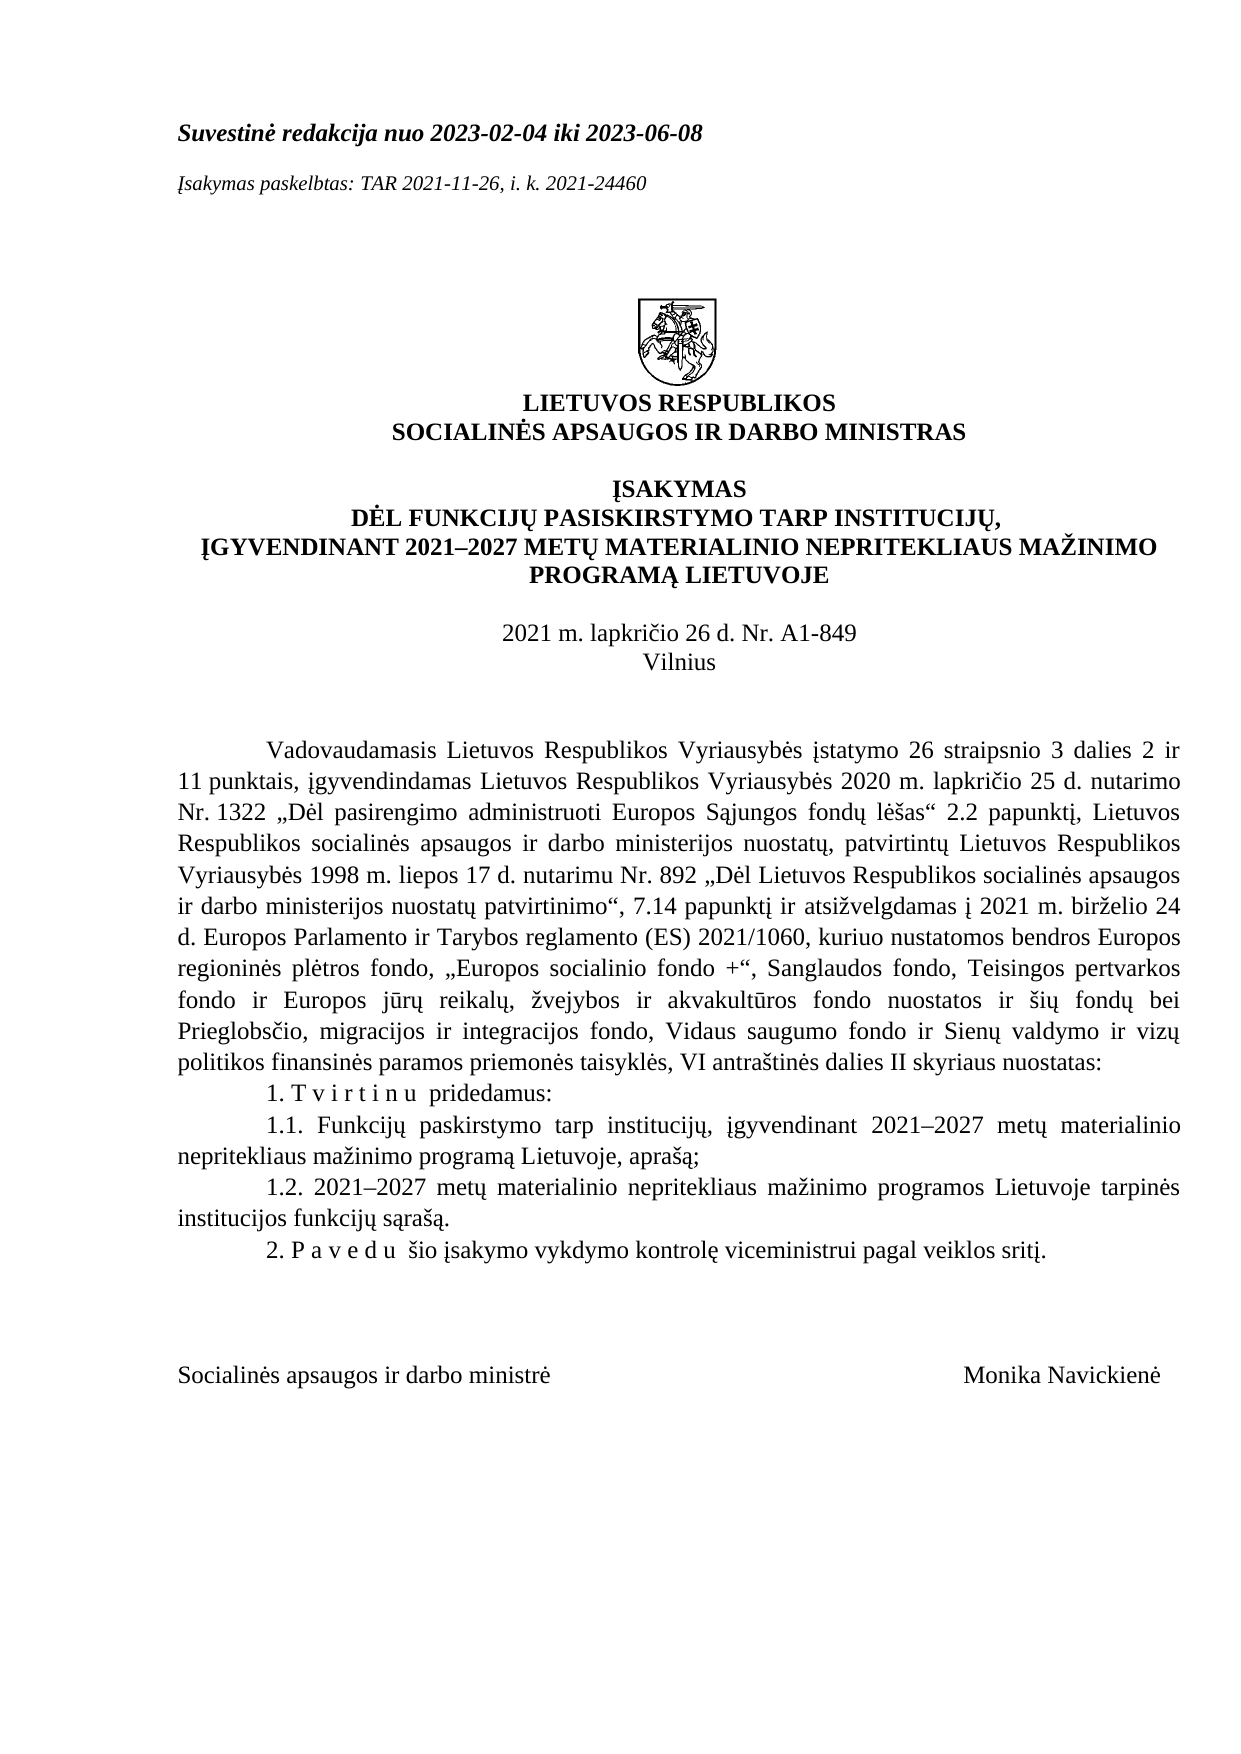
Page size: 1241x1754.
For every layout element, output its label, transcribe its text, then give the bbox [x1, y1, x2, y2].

text Vilnius [177, 647, 1181, 676]
text Įsakymas paskelbtas: TAR 2021-11-26, i. k. 2021-24460 [177, 171, 1181, 195]
text 1.2. 2021–2027 metų materialinio nepritekliaus mažinimo programos Lietuvoje tarpinės institucijos funkcijų sąrašą. [177, 1171, 1181, 1233]
text 1. T v i r t i n u pridedamus: [177, 1077, 1181, 1108]
text Vadovaudamasis Lietuvos Respublikos Vyriausybės įstatymo 26 straipsnio 3 dalies 2 ir 11 punktais, įgyvendindamas Lietuvos Respublikos Vyriausybės 2020 m. lapkričio 25 d. nutarimo Nr. 1322 „Dėl pasirengimo administruoti Europos Sąjungos fondų lėšas“ 2.2 papunktį, Lietuvos Respublikos socialinės apsaugos ir darbo ministerijos nuostatų, patvirtintų Lietuvos Respublikos Vyriausybės 1998 m. liepos 17 d. nutarimu Nr. 892 „Dėl Lietuvos Respublikos socialinės apsaugos ir darbo ministerijos nuostatų patvirtinimo“, 7.14 papunktį ir atsižvelgdamas į 2021 m. birželio 24 d. Europos Parlamento ir Tarybos reglamento (ES) 2021/1060, kuriuo nustatomos bendros Europos regioninės plėtros fondo, „Europos socialinio fondo +“, Sanglaudos fondo, Teisingos pertvarkos fondo ir Europos jūrų reikalų, žvejybos ir akvakultūros fondo nuostatos ir šių fondų bei Prieglobsčio, migracijos ir integracijos fondo, Vidaus saugumo fondo ir Sienų valdymo ir vizų politikos finansinės paramos priemonės taisyklės, VI antraštinės dalies II skyriaus nuostatas: [177, 733, 1181, 1077]
text ĮSAKYMAS [177, 474, 1181, 503]
text SOCIALINĖS APSAUGOS IR DARBO MINISTRAS [177, 417, 1181, 446]
text Socialinės apsaugos ir darbo ministrė Monika Navickienė [177, 1358, 1181, 1389]
text 2021 m. lapkričio 26 d. Nr. A1-849 [177, 618, 1181, 647]
text Suvestinė redakcija nuo 2023-02-04 iki 2023-06-08 [177, 118, 1181, 147]
text DĖL FUNKCIJŲ PASISKIRSTYMO TARP INSTITUCIJŲ, [177, 503, 1181, 532]
text 1.1. Funkcijų paskirstymo tarp institucijų, įgyvendinant 2021–2027 metų materialinio nepritekliaus mažinimo programą Lietuvoje, aprašą; [177, 1108, 1181, 1171]
text LIETUVOS RESPUBLIKOS [177, 388, 1181, 417]
text ĮGYVENDINANT 2021–2027 METŲ MATERIALINIO NEPRITEKLIAUS MAŽINIMO PROGRAMĄ LIETUVOJE [177, 532, 1181, 589]
text 2. P a v e d u šio įsakymo vykdymo kontrolę viceministrui pagal veiklos sritį. [177, 1233, 1181, 1264]
